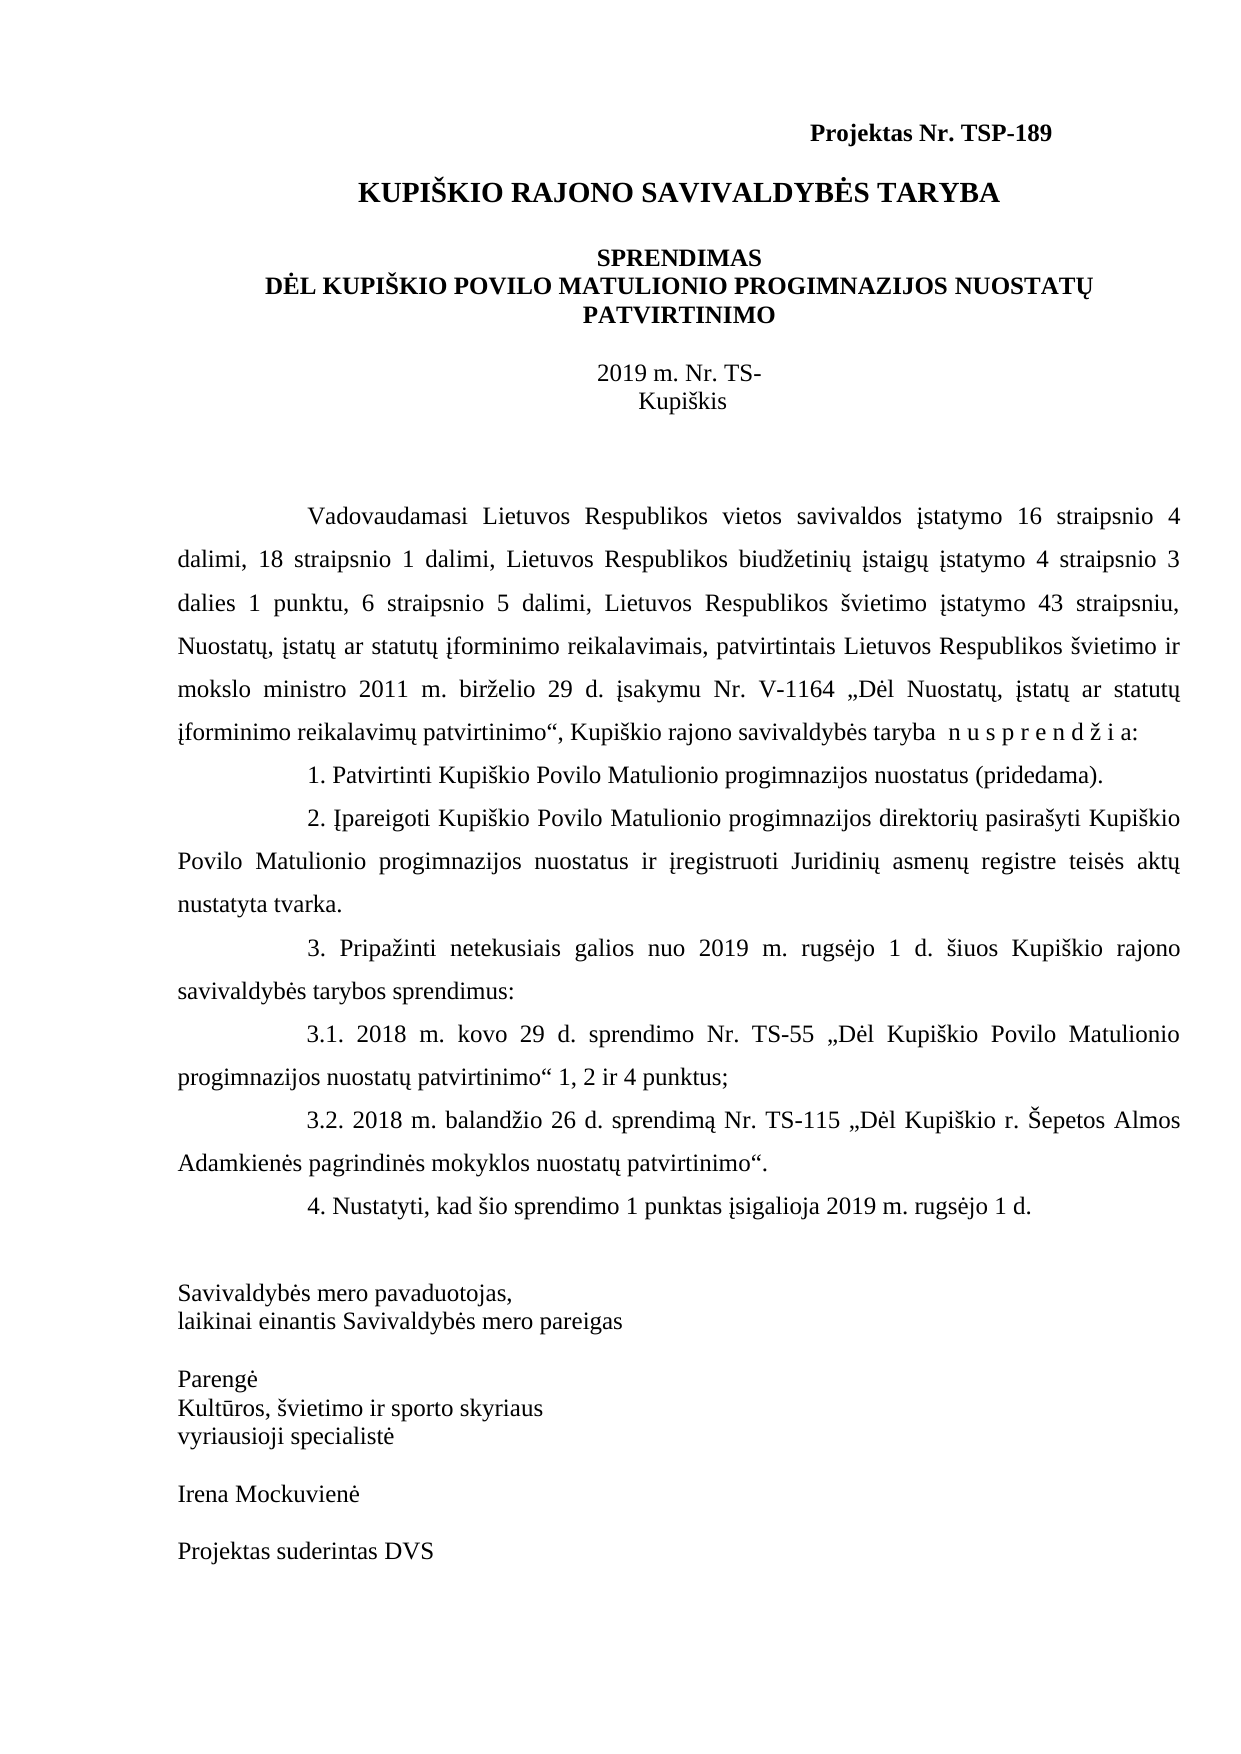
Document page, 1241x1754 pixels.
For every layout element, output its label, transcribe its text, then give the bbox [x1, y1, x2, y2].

text KUPIŠKIO RAJONO SAVIVALDYBĖS TARYBA [177, 176, 1181, 209]
text 2. Įpareigoti Kupiškio Povilo Matulionio progimnazijos direktorių pasirašyti Kupiškio Povilo Matulionio progimnazijos nuostatus ir įregistruoti Juridinių asmenų registre teisės aktų nustatyta tvarka. [177, 803, 1181, 918]
text Kupiškis [177, 386, 1181, 415]
text SPRENDIMAS [177, 243, 1181, 271]
text Kultūros, švietimo ir sporto skyriaus [177, 1393, 1181, 1421]
text 3.2. 2018 m. balandžio 26 d. sprendimą Nr. TS-115 „Dėl Kupiškio r. Šepetos Almos Adamkienės pagrindinės mokyklos nuostatų patvirtinimo“. [177, 1105, 1181, 1177]
text 3. Pripažinti netekusiais galios nuo 2019 m. rugsėjo 1 d. šiuos Kupiškio rajono savivaldybės tarybos sprendimus: [177, 933, 1181, 1004]
text 3.1. 2018 m. kovo 29 d. sprendimo Nr. TS-55 „Dėl Kupiškio Povilo Matulionio progimnazijos nuostatų patvirtinimo“ 1, 2 ir 4 punktus; [177, 1019, 1181, 1091]
text vyriausioji specialistė [177, 1421, 1181, 1450]
text Irena Mockuvienė [177, 1479, 1181, 1508]
text 1. Patvirtinti Kupiškio Povilo Matulionio progimnazijos nuostatus (pridedama). [177, 760, 1181, 789]
text Parengė [177, 1364, 1181, 1393]
text Savivaldybės mero pavaduotojas, [177, 1278, 1181, 1306]
text laikinai einantis Savivaldybės mero pareigas [177, 1306, 1181, 1335]
text 2019 m. Nr. TS- [177, 358, 1181, 386]
text Vadovaudamasi Lietuvos Respublikos vietos savivaldos įstatymo 16 straipsnio 4 dalimi, 18 straipsnio 1 dalimi, Lietuvos Respublikos biudžetinių įstaigų įstatymo 4 straipsnio 3 dalies 1 punktu, 6 straipsnio 5 dalimi, Lietuvos Respublikos švietimo įstatymo 43 straipsniu, Nuostatų, įstatų ar statutų įforminimo reikalavimais, patvirtintais Lietuvos Respublikos švietimo ir mokslo ministro 2011 m. birželio 29 d. įsakymu Nr. V-1164 „Dėl Nuostatų, įstatų ar statutų įforminimo reikalavimų patvirtinimo“, Kupiškio rajono savivaldybės taryba n u s p r e n d ž i a: [177, 501, 1181, 746]
text Projektas suderintas DVS [177, 1536, 1181, 1565]
text Projektas Nr. TSP-189 [177, 118, 1181, 147]
text 4. Nustatyti, kad šio sprendimo 1 punktas įsigalioja 2019 m. rugsėjo 1 d. [177, 1191, 1181, 1220]
text DĖL KUPIŠKIO POVILO MATULIONIO PROGIMNAZIJOS nuostatų PATVIRTINIMO [177, 271, 1181, 329]
